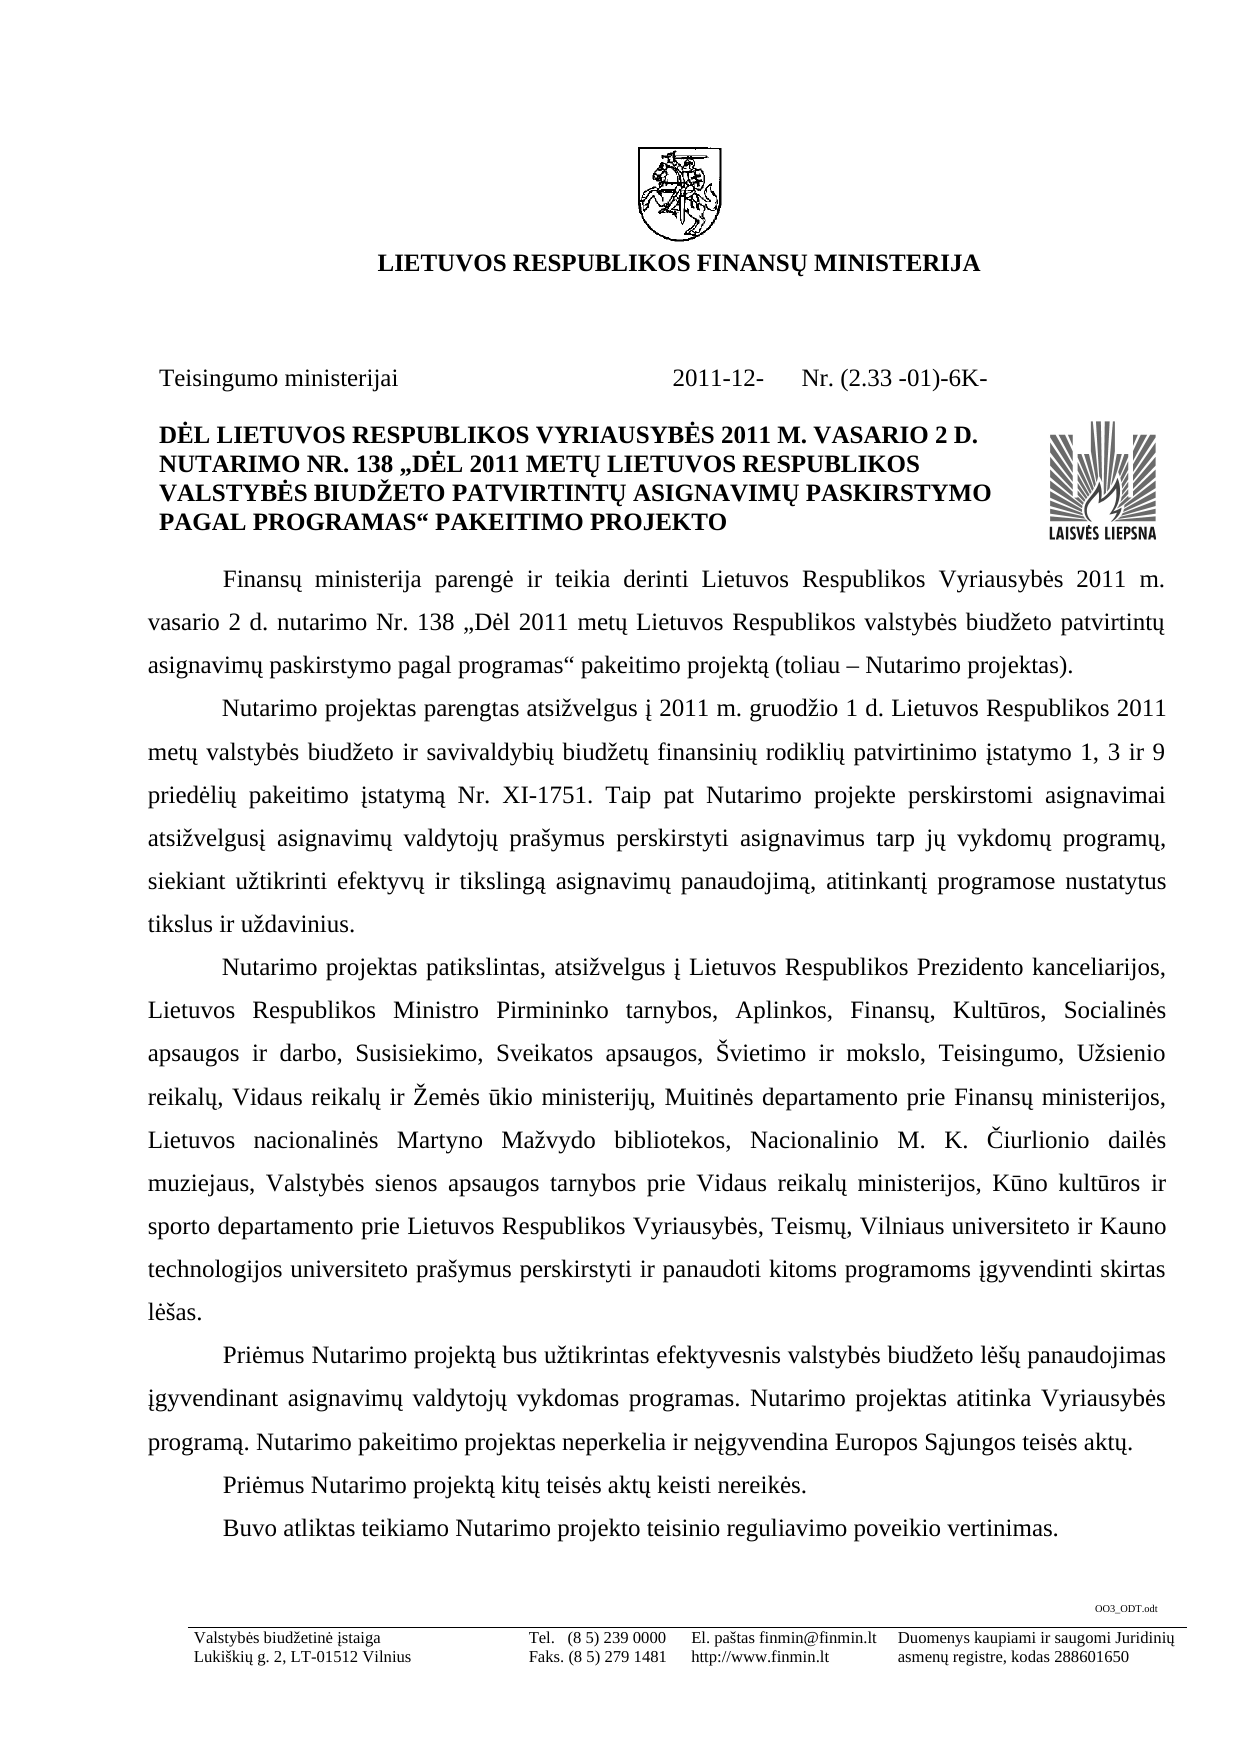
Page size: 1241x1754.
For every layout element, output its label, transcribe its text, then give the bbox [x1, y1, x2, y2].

text Buvo atliktas teikiamo Nutarimo projekto teisinio reguliavimo poveikio vertinimas. [148, 1513, 1167, 1542]
table_header 2011-12- Nr. (2.33 -01)-6K- [661, 363, 1174, 420]
text Nutarimo projektas parengtas atsižvelgus į 2011 m. gruodžio 1 d. Lietuvos Respublikos 2011 metų valstybės biudžeto ir savivaldybių biudžetų finansinių rodiklių patvirtinimo įstatymo 1, 3 ir 9 priedėlių pakeitimo įstatymą Nr. XI-1751. Taip pat Nutarimo projekte perskirstomi asignavimai atsižvelgusį asignavimų valdytojų prašymus perskirstyti asignavimus tarp jų vykdomų programų, siekiant užtikrinti efektyvų ir tikslingą asignavimų panaudojimą, atitinkantį programose nustatytus tikslus ir uždavinius. [148, 693, 1167, 938]
text Nutarimo projektas patikslintas, atsižvelgus į Lietuvos Respublikos Prezidento kanceliarijos, Lietuvos Respublikos Ministro Pirmininko tarnybos, Aplinkos, Finansų, Kultūros, Socialinės apsaugos ir darbo, Susisiekimo, Sveikatos apsaugos, Švietimo ir mokslo, Teisingumo, Užsienio reikalų, Vidaus reikalų ir Žemės ūkio ministerijų, Muitinės departamento prie Finansų ministerijos, Lietuvos nacionalinės Martyno Mažvydo bibliotekos, Nacionalinio M. K. Čiurlionio dailės muziejaus, Valstybės sienos apsaugos tarnybos prie Vidaus reikalų ministerijos, Kūno kultūros ir sporto departamento prie Lietuvos Respublikos Vyriausybės, Teismų, Vilniaus universiteto ir Kauno technologijos universiteto prašymus perskirstyti ir panaudoti kitoms programoms įgyvendinti skirtas lėšas. [148, 952, 1167, 1326]
text Priėmus Nutarimo projektą bus užtikrintas efektyvesnis valstybės biudžeto lėšų panaudojimas įgyvendinant asignavimų valdytojų vykdomas programas. Nutarimo projektas atitinka Vyriausybės programą. Nutarimo pakeitimo projektas neperkelia ir neįgyvendina Europos Sąjungos teisės aktų. [148, 1340, 1167, 1455]
text Finansų ministerija parengė ir teikia derinti Lietuvos Respublikos Vyriausybės 2011 m. vasario 2 d. nutarimo Nr. 138 „Dėl 2011 metų Lietuvos Respublikos valstybės biudžeto patvirtintų asignavimų paskirstymo pagal programas“ pakeitimo projektą (toliau – Nutarimo projektas). [148, 564, 1167, 679]
text LIETUVOS RESPUBLIKOS FINANSŲ MINISTERIJA [177, 248, 1181, 277]
text Priėmus Nutarimo projektą kitų teisės aktų keisti nereikės. [148, 1470, 1167, 1498]
table_cell [1030, 420, 1174, 564]
table_header Teisingumo ministerijai [148, 363, 661, 420]
table_cell DĖL LIETUVOS RESPUBLIKOS VYRIAUSYBĖS 2011 M. VASARIO 2 D. NUTARIMO NR. 138 „DĖL 2011 METŲ LIETUVOS RESPUBLIKOS VALSTYBĖS BIUDŽETO PATVIRTINTŲ ASIGNAVIMŲ PASKIRSTYMO PAGAL PROGRAMAS“ PAKEITIMO PROJEKTO [148, 420, 1030, 564]
